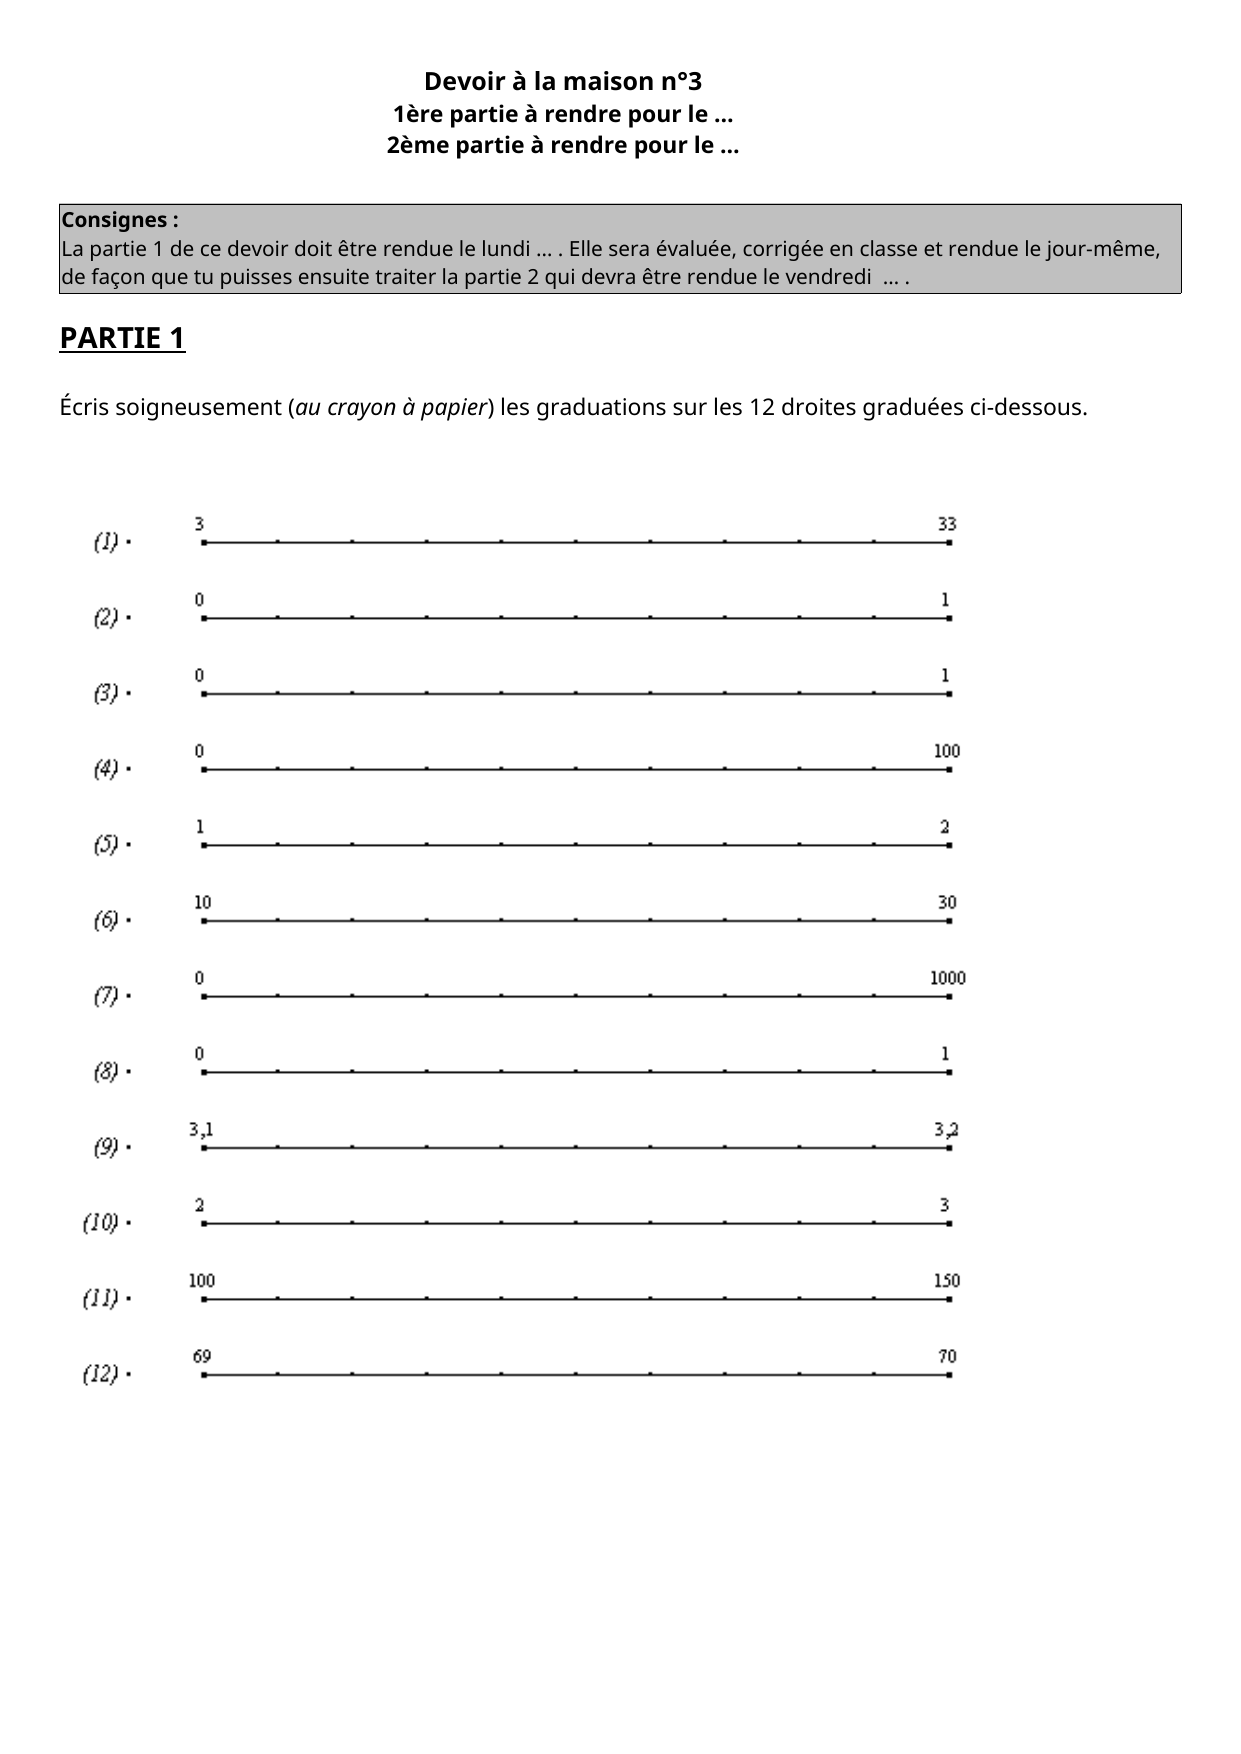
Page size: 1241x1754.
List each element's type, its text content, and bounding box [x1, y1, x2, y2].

text PARTIE 1 [59, 317, 1181, 357]
text Consignes : [60, 205, 1181, 232]
text 1ère partie à rendre pour le … [320, 98, 806, 129]
text 2ème partie à rendre pour le … [320, 129, 806, 160]
text Devoir à la maison n°3 [320, 63, 806, 98]
picture [75, 493, 988, 1401]
text La partie 1 de ce devoir doit être rendue le lundi … . Elle sera évaluée, corrigée en classe et rendue le jour-même, de façon que tu puisses ensuite traiter la partie 2 qui devra être rendue le vendredi … . [60, 232, 1181, 293]
text Écris soigneusement (au crayon à papier) les graduations sur les 12 droites graduées ci-dessous. [59, 391, 1181, 422]
